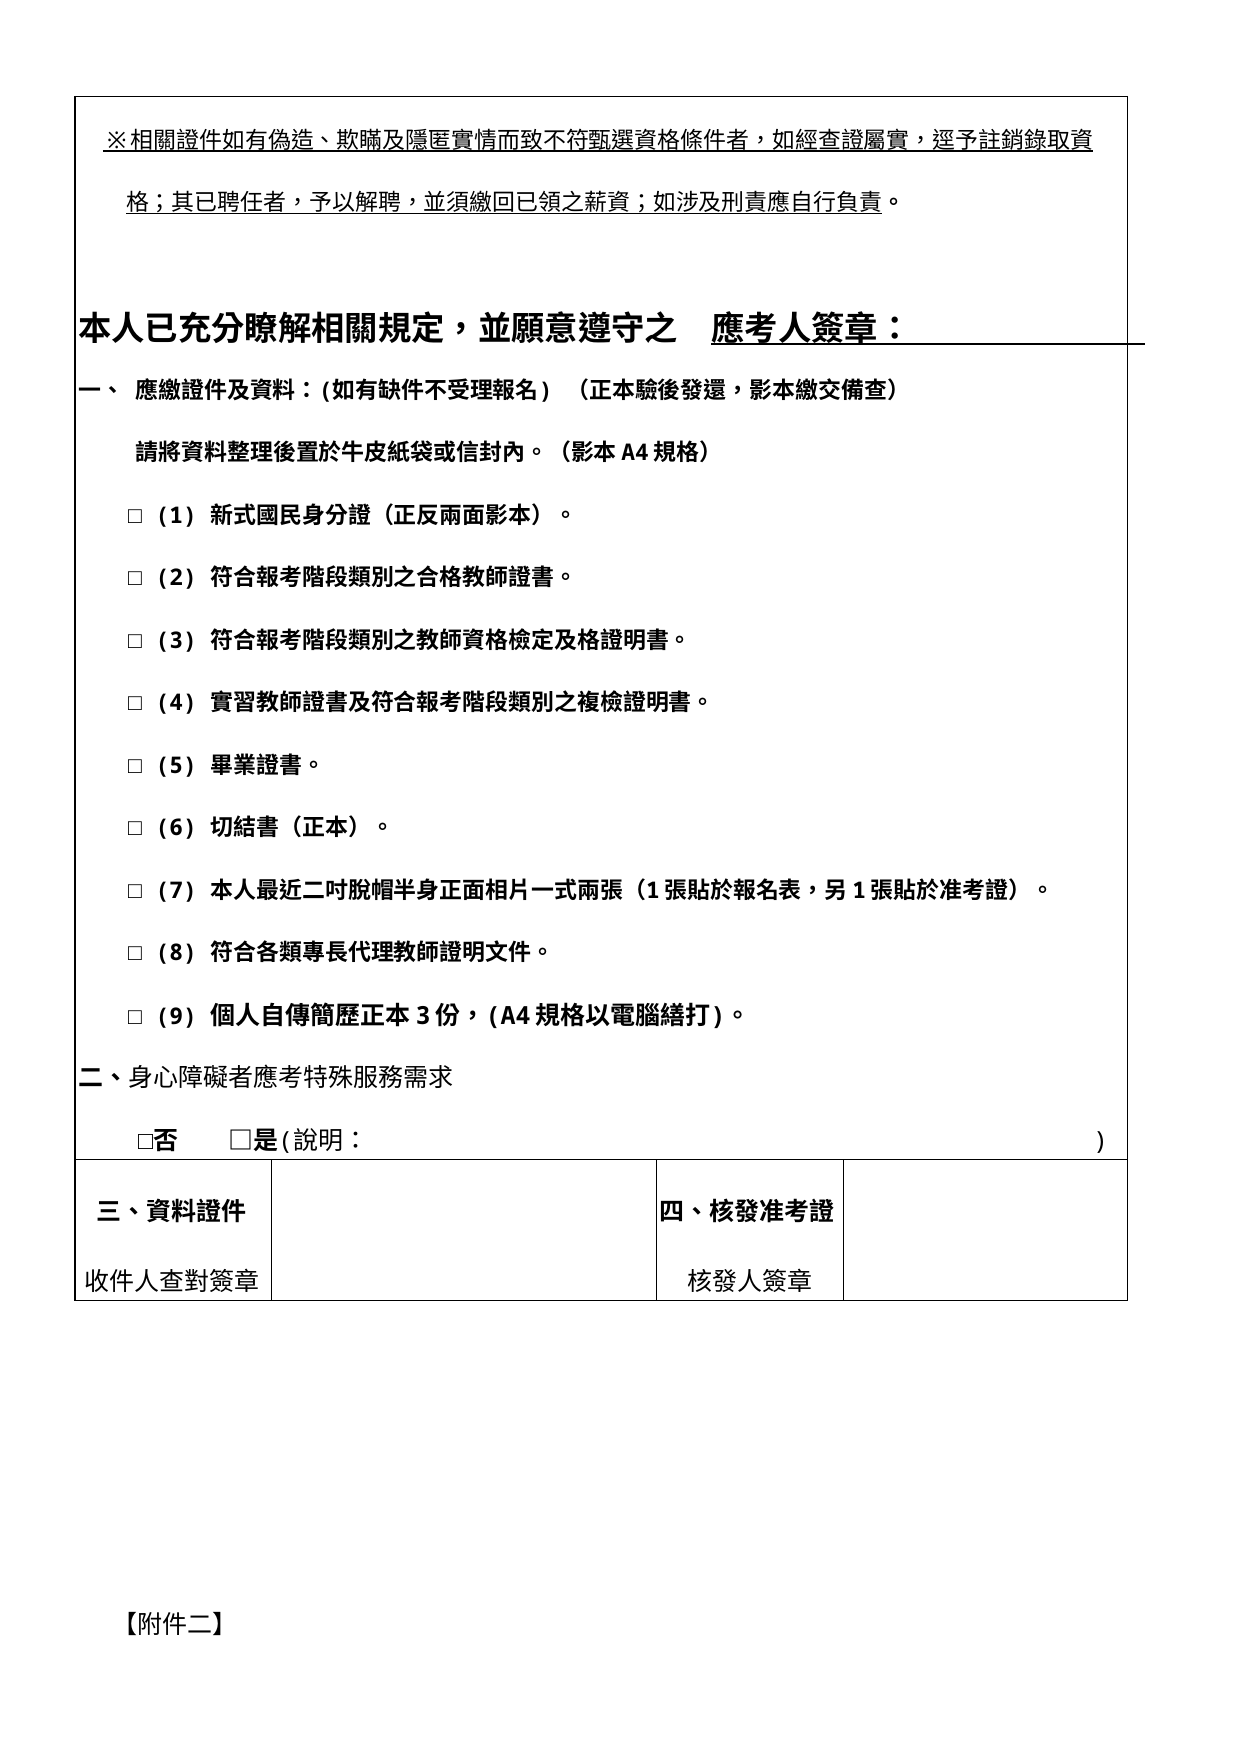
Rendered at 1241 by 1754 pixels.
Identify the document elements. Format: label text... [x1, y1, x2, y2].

table_cell 三、資料證件 收件人查對簽章 [76, 1160, 271, 1300]
table_header ※相關證件如有偽造、欺瞞及隱匿實情而致不符甄選資格條件者，如經查證屬實，逕予註銷錄取資格；其已聘任者，予以解聘，並須繳回已領之薪資；如涉及刑責應自行負責。 本人已充分瞭解相關規定，並願意遵守之 應考人簽章： 一、 應繳證件及資料：(如有缺件不受理報名) （正本驗後發還，影本繳交備查） 請將資料整理後置於牛皮紙袋或信封內。（影本A4規格） □ (1) 新式國民身分證（正反兩面影本）。 □ (2) 符合報考階段類別之合格教師證書。 □ (3) 符合報考階段類別之教師資格檢定及格證明書。 □ (4) 實習教師證書及符合報考階段類別之複檢證明書。 □ (5) 畢業證書。 □ (6) 切結書（正本）。 □ (7) 本人最近二吋脫帽半身正面相片一式兩張（1張貼於報名表，另1張貼於准考證）。 □ (8) 符合各類專長代理教師證明文件。 □ (9) 個人自傳簡歷正本3份，(A4規格以電腦繕打)。 二、身心障礙者應考特殊服務需求 □否 □是(說明： ) [76, 97, 1127, 1159]
table_cell [844, 1160, 1127, 1300]
table_cell 四、核發准考證 核發人簽章 [657, 1160, 843, 1300]
table_cell [272, 1160, 656, 1300]
text 【附件二】 [112, 1581, 1165, 1644]
